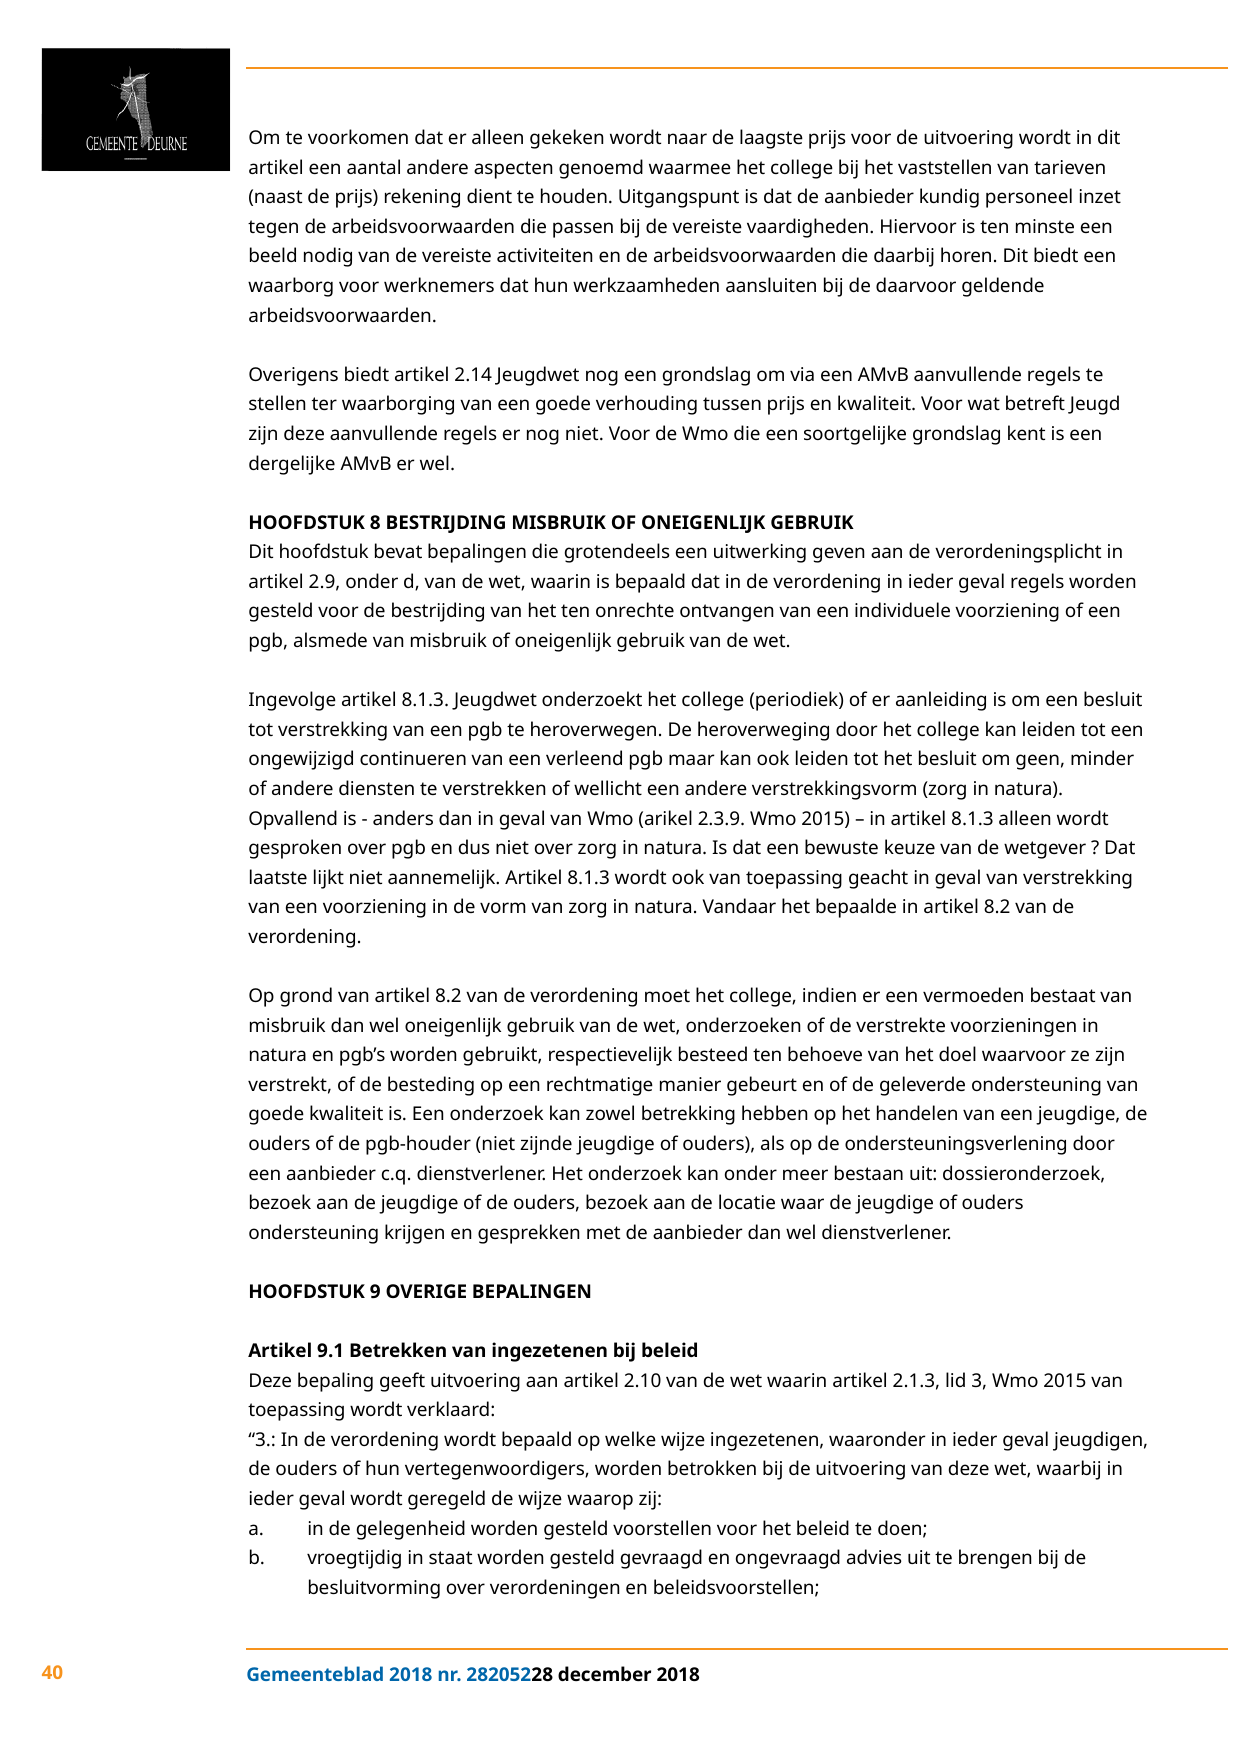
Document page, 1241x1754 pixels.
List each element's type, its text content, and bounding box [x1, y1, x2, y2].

text Artikel 9.1 Betrekken van ingezetenen bij beleid [248, 1337, 1152, 1363]
text HOOFDSTUK 9 OVERIGE BEPALINGEN [248, 1278, 1152, 1304]
text Ingevolge artikel 8.1.3. Jeugdwet onderzoekt het college (periodiek) of er aanleiding is om een besluit tot verstrekking van een pgb te heroverwegen. De heroverweging door het college kan leiden tot een ongewijzigd continueren van een verleend pgb maar kan ook leiden tot het besluit om geen, minder of andere diensten te verstrekken of wellicht een andere verstrekkingsvorm (zorg in natura). Opvallend is - anders dan in geval van Wmo (arikel 2.3.9. Wmo 2015) – in artikel 8.1.3 alleen wordt gesproken over pgb en dus niet over zorg in natura. Is dat een bewuste keuze van de wetgever ? Dat laatste lijkt niet aannemelijk. Artikel 8.1.3 wordt ook van toepassing geacht in geval van verstrekking van een voorziening in de vorm van zorg in natura. Vandaar het bepaalde in artikel 8.2 van de verordening. [248, 686, 1152, 949]
text Op grond van artikel 8.2 van de verordening moet het college, indien er een vermoeden bestaat van misbruik dan wel oneigenlijk gebruik van de wet, onderzoeken of de verstrekte voorzieningen in natura en pgb’s worden gebruikt, respectievelijk besteed ten behoeve van het doel waarvoor ze zijn verstrekt, of de besteding op een rechtmatige manier gebeurt en of de geleverde ondersteuning van goede kwaliteit is. Een onderzoek kan zowel betrekking hebben op het handelen van een jeugdige, de ouders of de pgb-houder (niet zijnde jeugdige of ouders), als op de ondersteuningsverlening door een aanbieder c.q. dienstverlener. Het onderzoek kan onder meer bestaan uit: dossieronderzoek, bezoek aan de jeugdige of de ouders, bezoek aan de locatie waar de jeugdige of ouders ondersteuning krijgen en gesprekken met de aanbieder dan wel dienstverlener. [248, 982, 1152, 1245]
text “3.: In de verordening wordt bepaald op welke wijze ingezetenen, waaronder in ieder geval jeugdigen, de ouders of hun vertegenwoordigers, worden betrokken bij de uitvoering van deze wet, waarbij in ieder geval wordt geregeld de wijze waarop zij: [248, 1426, 1152, 1511]
text HOOFDSTUK 8 BESTRIJDING MISBRUIK OF ONEIGENLIJK GEBRUIK [248, 509, 1152, 535]
picture [41, 47, 231, 172]
text Om te voorkomen dat er alleen gekeken wordt naar de laagste prijs voor de uitvoering wordt in dit artikel een aantal andere aspecten genoemd waarmee het college bij het vaststellen van tarieven (naast de prijs) rekening dient te houden. Uitgangspunt is dat de aanbieder kundig personeel inzet tegen de arbeidsvoorwaarden die passen bij de vereiste vaardigheden. Hiervoor is ten minste een beeld nodig van de vereiste activiteiten en de arbeidsvoorwaarden die daarbij horen. Dit biedt een waarborg voor werknemers dat hun werkzaamheden aansluiten bij de daarvoor geldende arbeidsvoorwaarden. [248, 124, 1152, 328]
text Overigens biedt artikel 2.14 Jeugdwet nog een grondslag om via een AMvB aanvullende regels te stellen ter waarborging van een goede verhouding tussen prijs en kwaliteit. Voor wat betreft Jeugd zijn deze aanvullende regels er nog niet. Voor de Wmo die een soortgelijke grondslag kent is een dergelijke AMvB er wel. [248, 361, 1152, 476]
list vroegtijdig in staat worden gesteld gevraagd en ongevraagd advies uit te brengen bij de besluitvorming over verordeningen en beleidsvoorstellen; [248, 1544, 1152, 1600]
text Dit hoofdstuk bevat bepalingen die grotendeels een uitwerking geven aan de verordeningsplicht in artikel 2.9, onder d, van de wet, waarin is bepaald dat in de verordening in ieder geval regels worden gesteld voor de bestrijding van het ten onrechte ontvangen van een individuele voorziening of een pgb, alsmede van misbruik of oneigenlijk gebruik van de wet. [248, 538, 1152, 653]
list in de gelegenheid worden gesteld voorstellen voor het beleid te doen; [248, 1515, 1152, 1541]
text Deze bepaling geeft uitvoering aan artikel 2.10 van de wet waarin artikel 2.1.3, lid 3, Wmo 2015 van toepassing wordt verklaard: [248, 1367, 1152, 1422]
